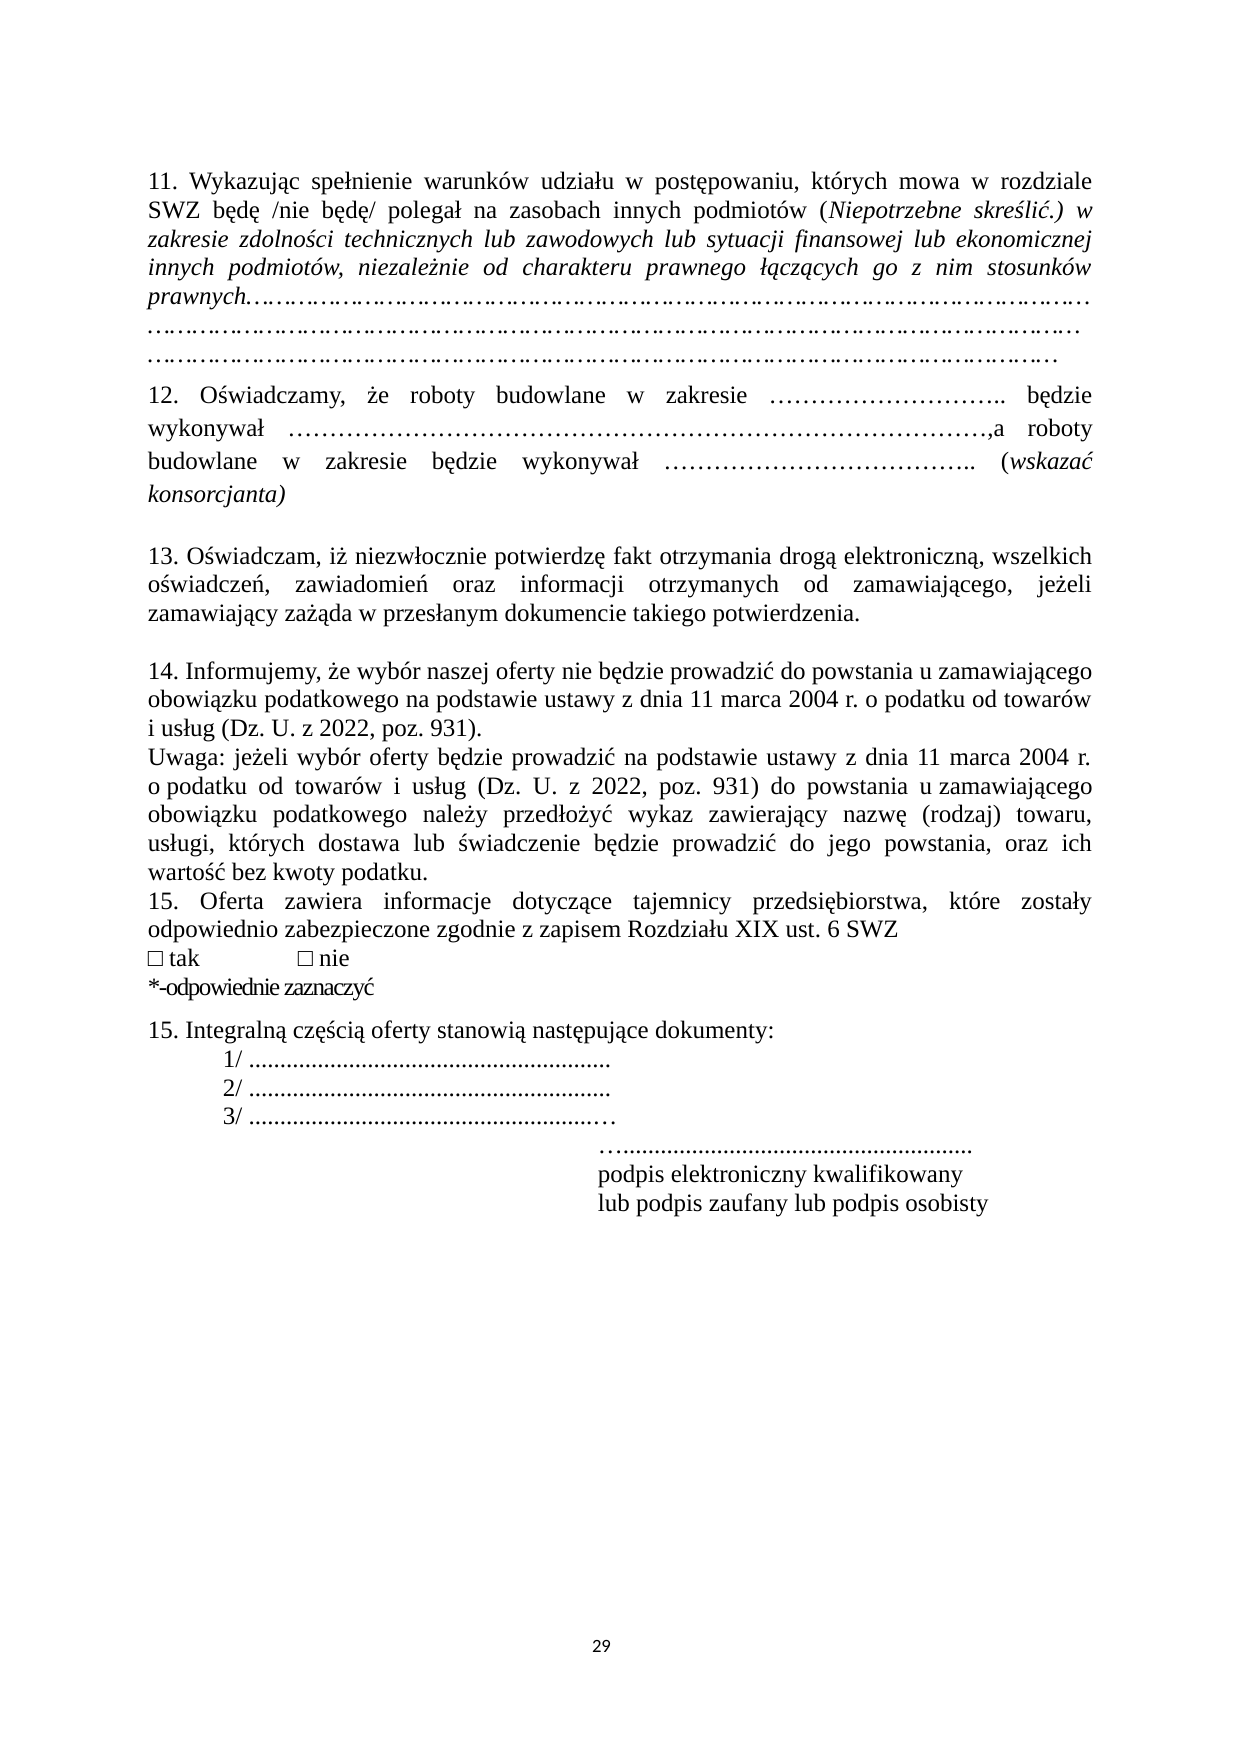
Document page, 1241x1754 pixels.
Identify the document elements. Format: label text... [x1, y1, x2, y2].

text □ tak □ nie [148, 943, 1093, 972]
text 15. Integralną częścią oferty stanowią następujące dokumenty: [148, 1015, 1093, 1044]
text 15. Oferta zawiera informacje dotyczące tajemnicy przedsiębiorstwa, które zostały odpowiednio zabezpieczone zgodnie z zapisem Rozdziału XIX ust. 6 SWZ [148, 886, 1093, 943]
text 2/ .......................................................... [148, 1073, 1093, 1101]
text 3/ .......................................................… [148, 1101, 1093, 1130]
text 14. Informujemy, że wybór naszej oferty nie będzie prowadzić do powstania u zamawiającego obowiązku podatkowego na podstawie ustawy z dnia 11 marca 2004 r. o podatku od towarów i usług (Dz. U. z 2022, poz. 931). [148, 656, 1093, 742]
text 11. Wykazując spełnienie warunków udziału w postępowaniu, których mowa w rozdziale SWZ będę /nie będę/ polegał na zasobach innych podmiotów (Niepotrzebne skreślić.) w zakresie zdolności technicznych lub zawodowych lub sytuacji finansowej lub ekonomicznej innych podmiotów, niezależnie od charakteru prawnego łączących go z nim stosunków prawnych………………………………………………………………………………………………………………………………………………………………………………………………………………………………………………………………………………………………………………………………… [148, 166, 1093, 367]
text Uwaga: jeżeli wybór oferty będzie prowadzić na podstawie ustawy z dnia 11 marca 2004 r. o podatku od towarów i usług (Dz. U. z 2022, poz. 931) do powstania u zamawiającego obowiązku podatkowego należy przedłożyć wykaz zawierający nazwę (rodzaj) towaru, usługi, których dostawa lub świadczenie będzie prowadzić do jego powstania, oraz ich wartość bez kwoty podatku. [148, 742, 1093, 886]
text 13. Oświadczam, iż niezwłocznie potwierdzę fakt otrzymania drogą elektroniczną, wszelkich oświadczeń, zawiadomień oraz informacji otrzymanych od zamawiającego, jeżeli zamawiający zażąda w przesłanym dokumencie takiego potwierdzenia. [148, 541, 1093, 627]
text 1/ .......................................................... [148, 1044, 1093, 1073]
text …........................................................ podpis elektroniczny kwalifikowany lub podpis zaufany lub podpis osobisty [148, 1130, 1093, 1216]
text *-odpowiednie zaznaczyć [148, 972, 1093, 1001]
text 12. Oświadczamy, że roboty budowlane w zakresie ……………………….. będzie wykonywał …………………………………………………………………………,a roboty budowlane w zakresie będzie wykonywał ……………………………….. (wskazać konsorcjanta) [148, 380, 1093, 508]
